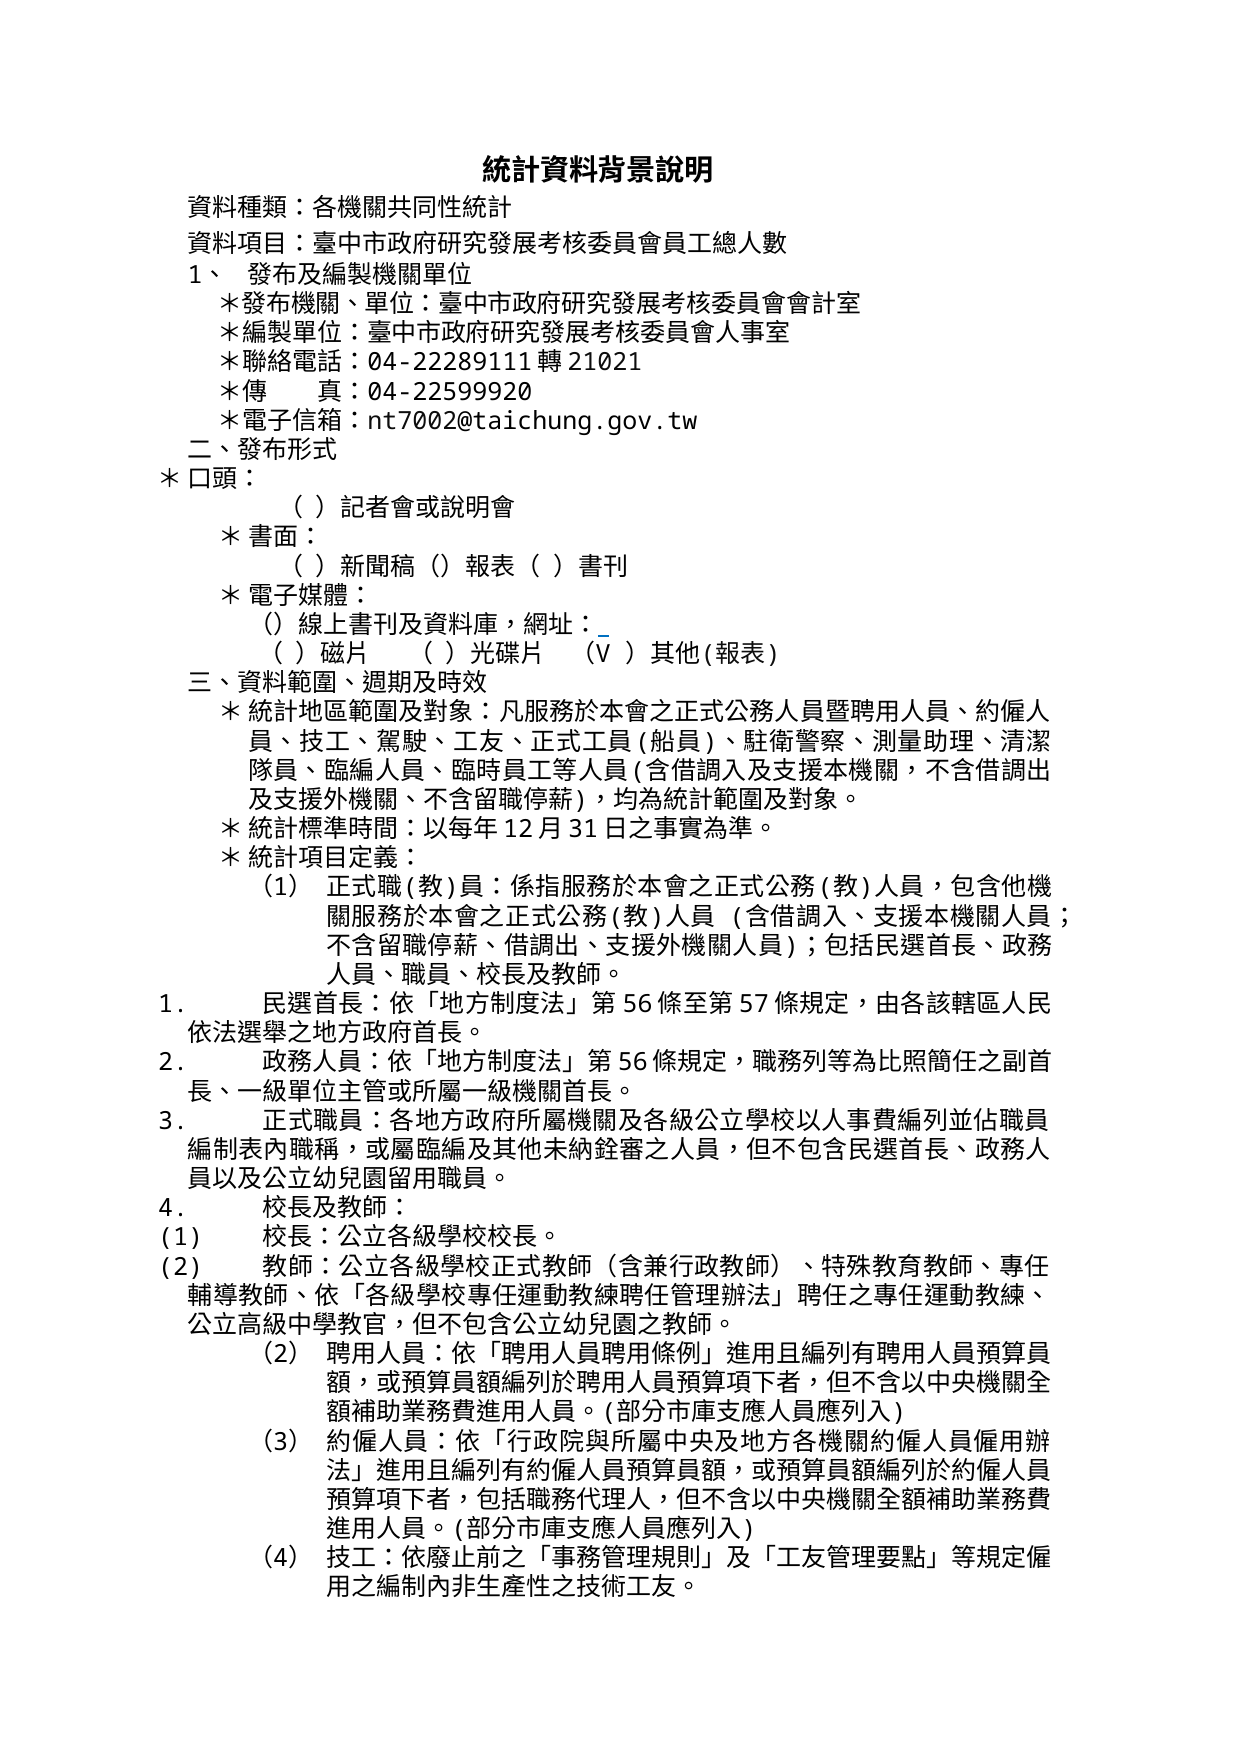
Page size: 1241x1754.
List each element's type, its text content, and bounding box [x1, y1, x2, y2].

list 正式職(教)員：係指服務於本會之正式公務(教)人員，包含他機關服務於本會之正式公務(教)人員 (含借調入、支援本機關人員；不含留職停薪、借調出、支援外機關人員)；包括民選首長、政務人員、職員、校長及教師。 [248, 872, 1053, 989]
text （ ）磁片 （ ）光碟片 （V ）其他(報表) [258, 639, 1058, 668]
text ＊傳 真：04-22599920 [217, 377, 1053, 406]
list 口頭： [157, 464, 1053, 493]
list 統計地區範圍及對象：凡服務於本會之正式公務人員暨聘用人員、約僱人員、技工、駕駛、工友、正式工員(船員)、駐衛警察、測量助理、清潔隊員、臨編人員、臨時員工等人員(含借調入及支援本機關，不含借調出及支援外機關、不含留職停薪)，均為統計範圍及對象。 [218, 697, 1053, 814]
text 統計資料背景說明 [143, 150, 1053, 187]
text （ ）記者會或說明會 [218, 493, 1053, 522]
text ＊發布機關、單位：臺中市政府研究發展考核委員會會計室 [217, 289, 1053, 318]
list 校長及教師： [158, 1193, 1053, 1222]
list 約僱人員：依「行政院與所屬中央及地方各機關約僱人員僱用辦法」進用且編列有約僱人員預算員額，或預算員額編列於約僱人員預算項下者，包括職務代理人，但不含以中央機關全額補助業務費進用人員。(部分市庫支應人員應列入) [248, 1427, 1053, 1543]
list 統計標準時間：以每年12月31日之事實為準。 [218, 814, 1053, 843]
list 電子媒體： [218, 581, 1053, 610]
text ＊編製單位：臺中市政府研究發展考核委員會人事室 [217, 318, 1053, 347]
list 發布及編製機關單位 [187, 260, 1053, 289]
list 技工：依廢止前之「事務管理規則」及「工友管理要點」等規定僱用之編制內非生產性之技術工友。 [248, 1543, 1053, 1602]
text （）線上書刊及資料庫，網址： [248, 610, 1106, 639]
list 書面： [218, 522, 1053, 552]
list 校長：公立各級學校校長。 [158, 1222, 1053, 1252]
list 教師：公立各級學校正式教師（含兼行政教師）、特殊教育教師、專任輔導教師、依「各級學校專任運動教練聘任管理辦法」聘任之專任運動教練、公立高級中學教官，但不包含公立幼兒園之教師。 [158, 1252, 1053, 1339]
text 資料項目：臺中市政府研究發展考核委員會員工總人數 [187, 224, 1053, 260]
list 統計項目定義： [218, 843, 1053, 872]
list 正式職員：各地方政府所屬機關及各級公立學校以人事費編列並佔職員編制表內職稱，或屬臨編及其他未納銓審之人員，但不包含民選首長、政務人員以及公立幼兒園留用職員。 [158, 1106, 1053, 1193]
list 民選首長：依「地方制度法」第56條至第57條規定，由各該轄區人民依法選舉之地方政府首長。 [158, 989, 1053, 1047]
list 政務人員：依「地方制度法」第56條規定，職務列等為比照簡任之副首長、一級單位主管或所屬一級機關首長。 [158, 1047, 1053, 1106]
text ＊聯絡電話：04-22289111轉21021 [217, 347, 1053, 377]
text 資料種類：各機關共同性統計 [187, 187, 1053, 224]
text 三、資料範圍、週期及時效 [187, 668, 1053, 697]
text 二、發布形式 [187, 435, 1053, 464]
list 聘用人員：依「聘用人員聘用條例」進用且編列有聘用人員預算員額，或預算員額編列於聘用人員預算項下者，但不含以中央機關全額補助業務費進用人員。(部分市庫支應人員應列入) [248, 1339, 1053, 1427]
text （ ）新聞稿（）報表（ ）書刊 [218, 552, 1053, 581]
text ＊電子信箱：nt7002@taichung.gov.tw [217, 406, 1053, 435]
